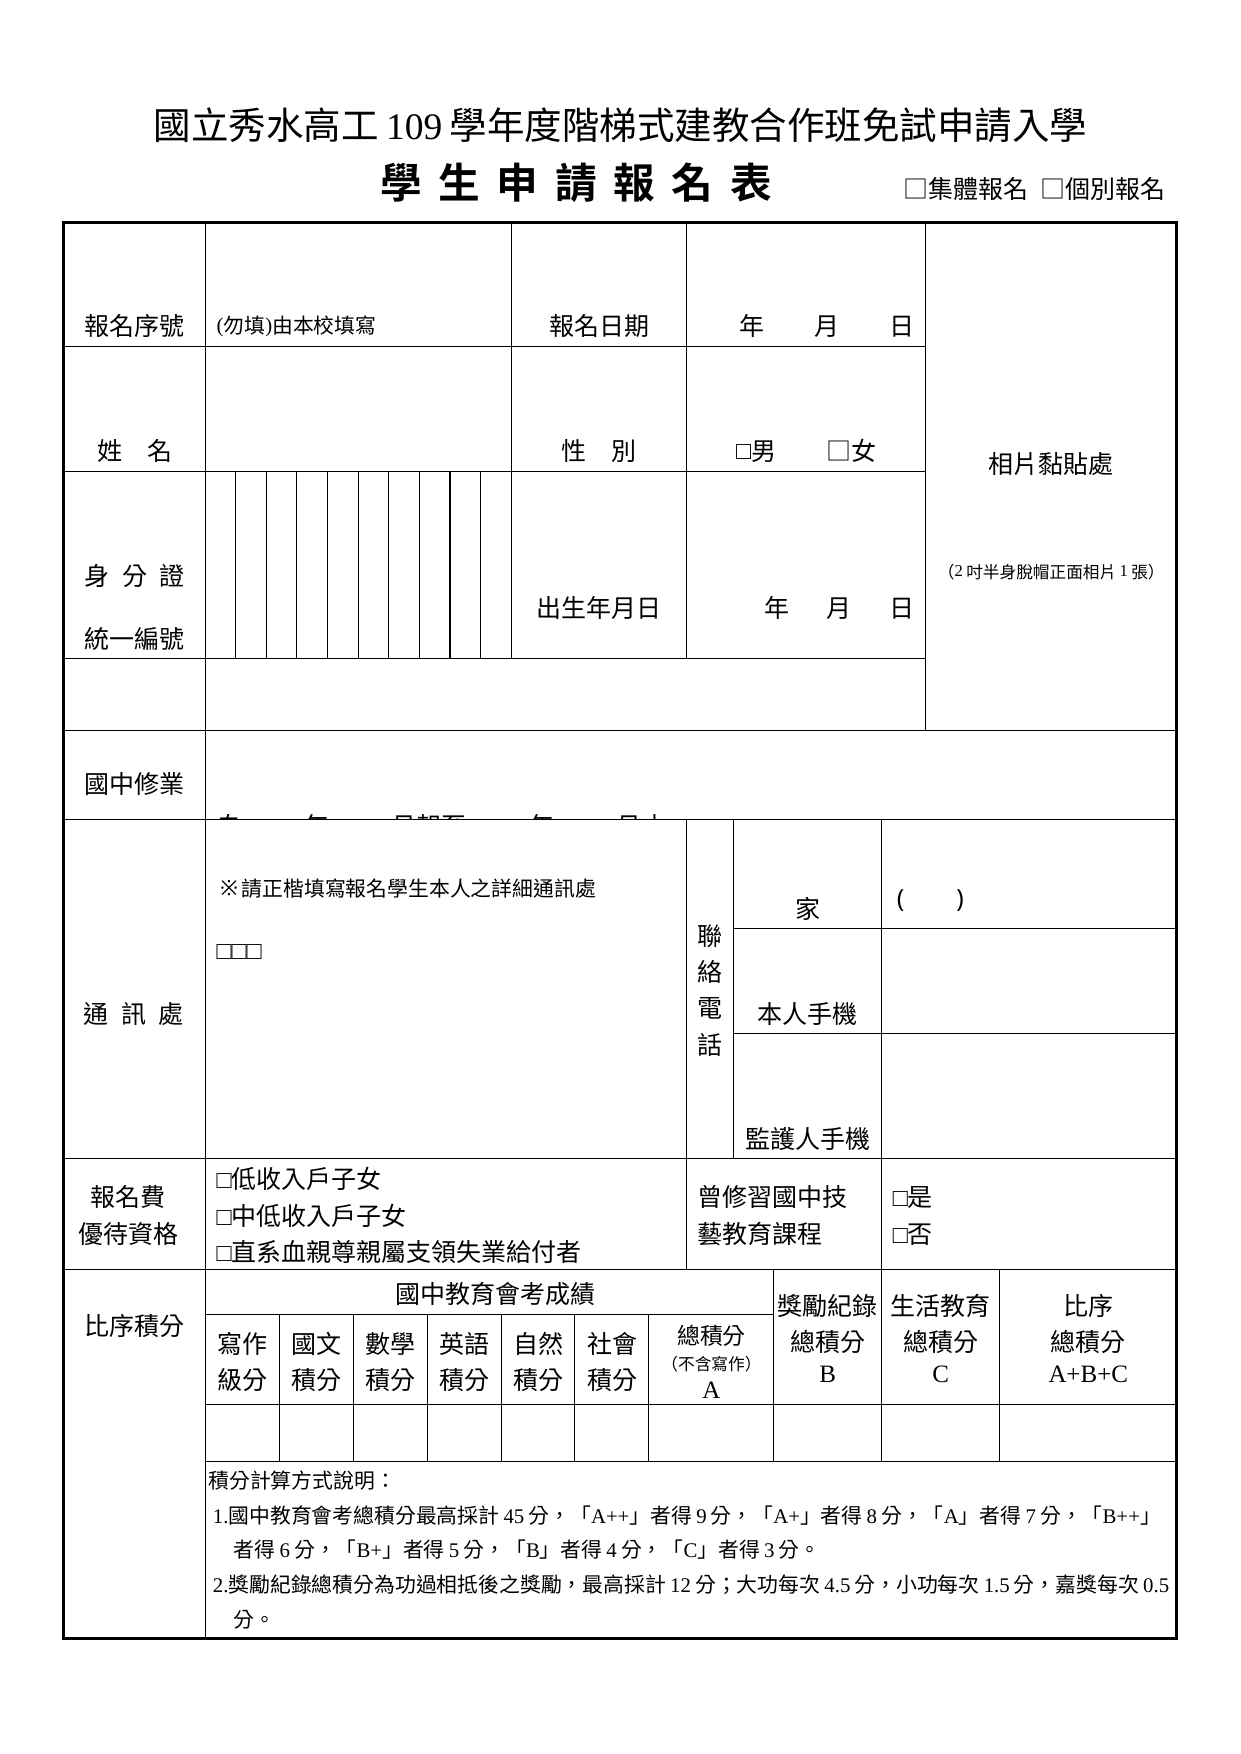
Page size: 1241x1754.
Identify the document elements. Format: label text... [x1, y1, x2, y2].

table_cell □是 □否 [882, 1159, 1175, 1269]
table_cell [420, 472, 449, 658]
table_cell [882, 929, 1175, 1033]
table_cell [297, 472, 327, 658]
table_cell 曾修習國中技藝教育課程 [687, 1159, 881, 1269]
table_cell ※請正楷填寫報名學生本人之詳細通訊處 □□□ [206, 820, 686, 1158]
table_cell 比序積分 [65, 1270, 205, 1637]
table_header 相片黏貼處 （2吋半身脫帽正面相片1張） [926, 224, 1175, 730]
table_cell 積分計算方式說明： 1.國中教育會考總積分最高採計45分，「A++」者得9分，「A+」者得8分，「A」者得7分，「B++」者得6分，「B+」者得5分，「B」者得4分，「C」者得3分。 2.獎勵紀錄總積分為功過相抵後之獎勵，最高採計12分；大功每次4.5分，小功每次1.5分，嘉獎每次0.5分。 [206, 1462, 1175, 1637]
table_cell [1000, 1405, 1175, 1461]
table_cell 寫作級分 [206, 1315, 279, 1404]
table_cell 英語積分 [428, 1315, 501, 1404]
table_cell [354, 1405, 427, 1461]
table_cell 姓 名 [65, 347, 205, 471]
table_cell [206, 347, 511, 471]
table_cell 報名費 優待資格 [65, 1159, 205, 1269]
table_cell [481, 472, 511, 658]
table_cell 生活教育總積分 C [882, 1270, 999, 1404]
table_cell 出生年月日 [512, 472, 686, 658]
table_cell [206, 472, 235, 658]
table_cell [206, 1405, 279, 1461]
text 學 生 申 請 報 名 表 □集體報名 □個別報名 [75, 150, 1165, 210]
table_header (勿填)由本校填寫 [206, 224, 511, 346]
table_cell 彰化 縣(市) 立 國中 [206, 659, 925, 730]
table_cell [649, 1405, 773, 1461]
table_cell 通 訊 處 [65, 820, 205, 1158]
table_cell 國中教育會考成績 [206, 1270, 773, 1314]
table_cell 聯絡 電話 [687, 820, 733, 1158]
table_cell 自 年 月起至 年 月止 [206, 731, 1175, 818]
table_cell 總積分 （不含寫作） A [649, 1315, 773, 1404]
table_cell [428, 1405, 501, 1461]
table_cell ( ) [882, 820, 1175, 928]
table_cell 本人手機 [734, 929, 881, 1033]
table_cell □男 □女 [687, 347, 925, 471]
table_cell 數學積分 [354, 1315, 427, 1404]
table_cell [359, 472, 388, 658]
table_cell [267, 472, 296, 658]
table_cell □低收入戶子女 □中低收入戶子女 □直系血親尊親屬支領失業給付者 [206, 1159, 686, 1269]
table_header 年 月 日 [687, 224, 925, 346]
table_cell 國中修業起迄年月 [65, 731, 205, 818]
table_cell [451, 472, 480, 658]
table_cell 國文積分 [280, 1315, 353, 1404]
table_cell 年 月 日 [687, 472, 925, 658]
table_cell [280, 1405, 353, 1461]
table_cell [882, 1405, 999, 1461]
table_header 報名序號 [65, 224, 205, 346]
table_cell [236, 472, 266, 658]
table_cell [502, 1405, 574, 1461]
table_cell 家 [734, 820, 881, 928]
table_cell 性 別 [512, 347, 686, 471]
table_cell [328, 472, 358, 658]
table_cell 身 分 證 統一編號 [65, 472, 205, 658]
table_cell [575, 1405, 648, 1461]
table_cell [882, 1034, 1175, 1158]
table_cell 獎勵紀錄總積分 B [774, 1270, 881, 1404]
table_cell [774, 1405, 881, 1461]
table_cell 社會積分 [575, 1315, 648, 1404]
table_cell [389, 472, 419, 658]
text 國立秀水高工109學年度階梯式建教合作班免試申請入學 [75, 96, 1165, 150]
table_cell 監護人手機 [734, 1034, 881, 1158]
table_cell 自然積分 [502, 1315, 574, 1404]
table_cell 畢（結）業國中 [65, 659, 205, 730]
table_cell 比序 總積分 A+B+C [1000, 1270, 1175, 1404]
table_header 報名日期 [512, 224, 686, 346]
